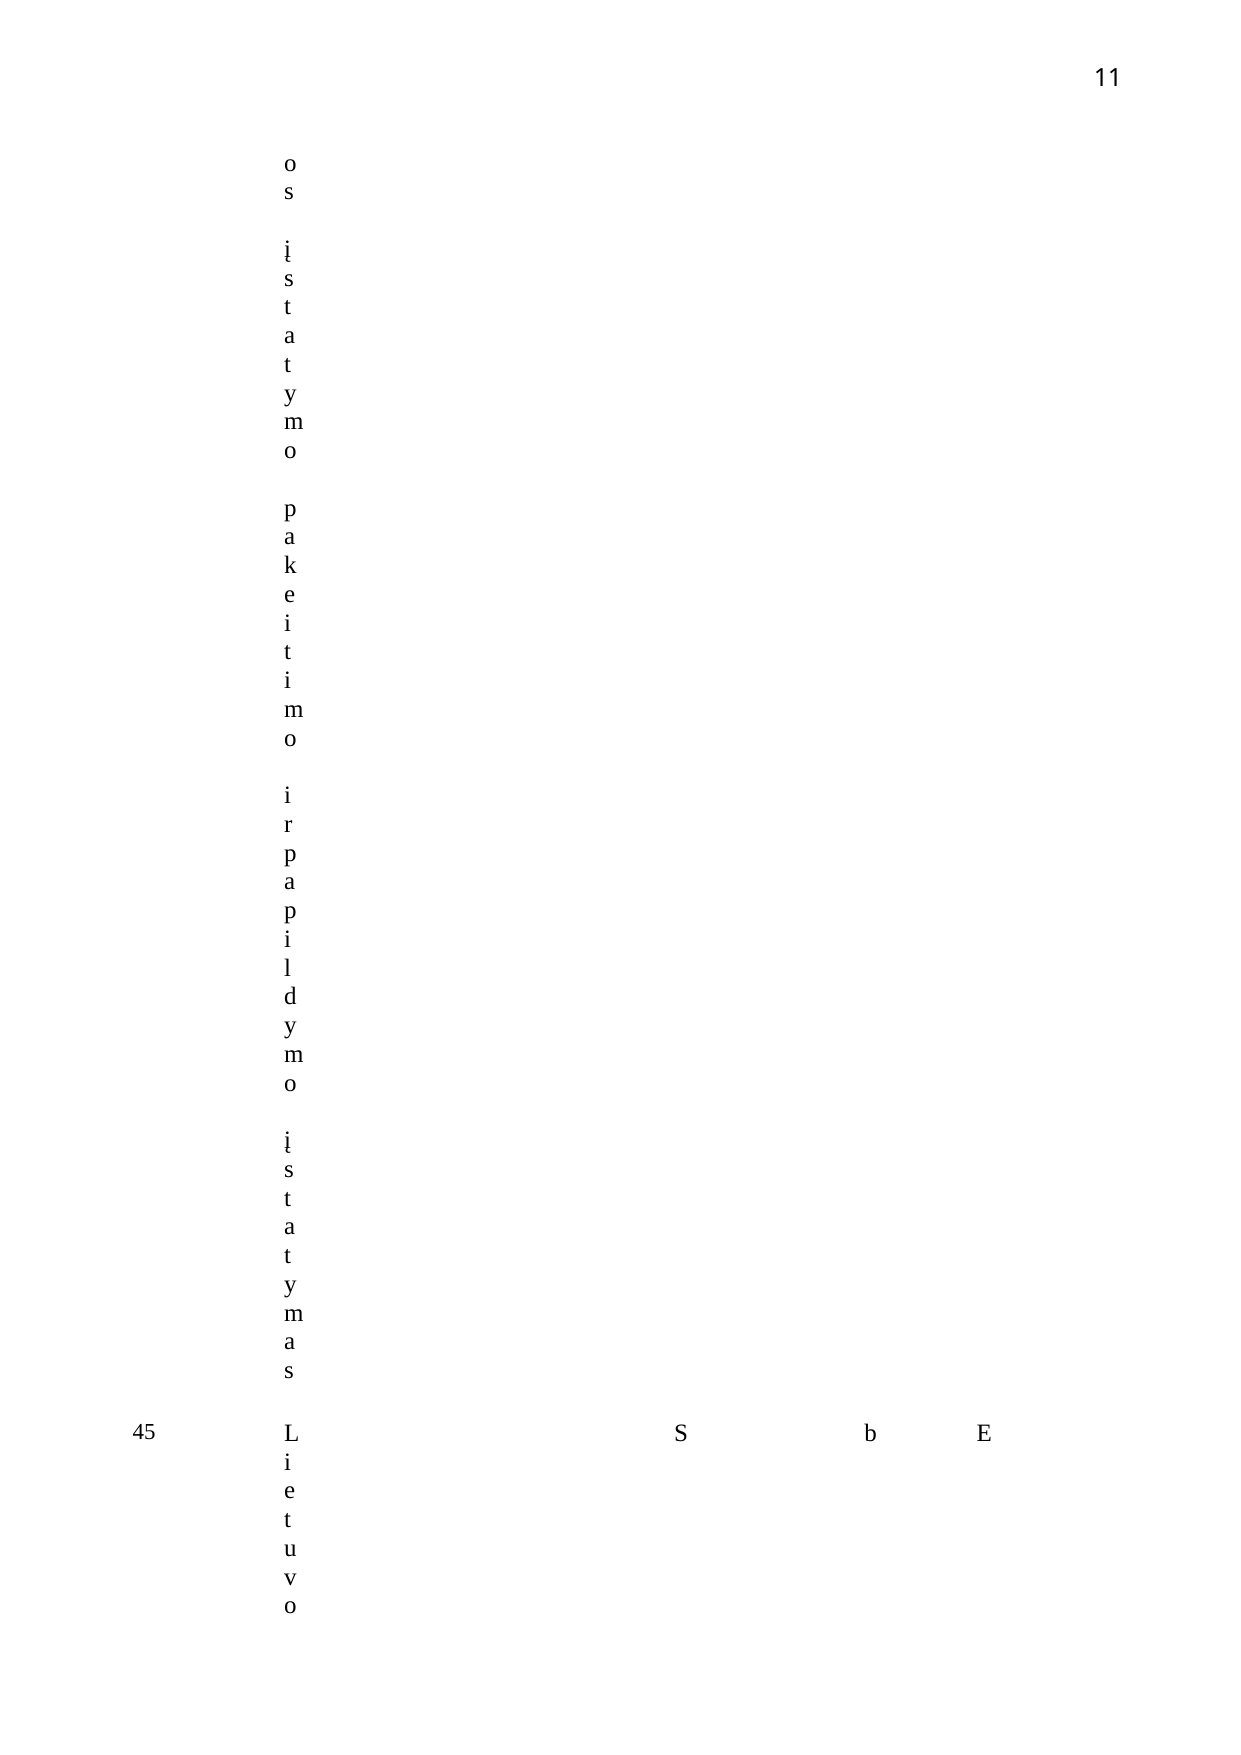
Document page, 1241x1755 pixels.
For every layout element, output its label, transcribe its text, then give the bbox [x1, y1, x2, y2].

table_cell [170, 1384, 174, 1418]
table_cell kovas [861, 148, 866, 1384]
table_cell [170, 1418, 174, 1619]
table_cell [675, 148, 861, 1384]
table_cell [174, 1418, 281, 1619]
table_cell [866, 1418, 973, 1619]
table_cell [296, 148, 671, 1384]
table_cell [292, 1384, 296, 1418]
table_cell [281, 1384, 285, 1418]
table_cell EK [973, 148, 978, 1384]
table_cell [296, 1418, 671, 1619]
table_cell [174, 148, 281, 1384]
table_cell [866, 148, 973, 1384]
table_cell S.Malkevičius [671, 148, 675, 1384]
table_cell balandis [861, 1418, 866, 1619]
table_cell [118, 148, 170, 1384]
table_cell S.Malkevičius [671, 1418, 675, 1619]
table_cell [170, 148, 174, 1384]
table_cell EK [973, 1418, 978, 1619]
table_cell 45 [118, 1418, 170, 1619]
table_cell [118, 1384, 170, 1418]
table_cell [675, 1418, 861, 1619]
